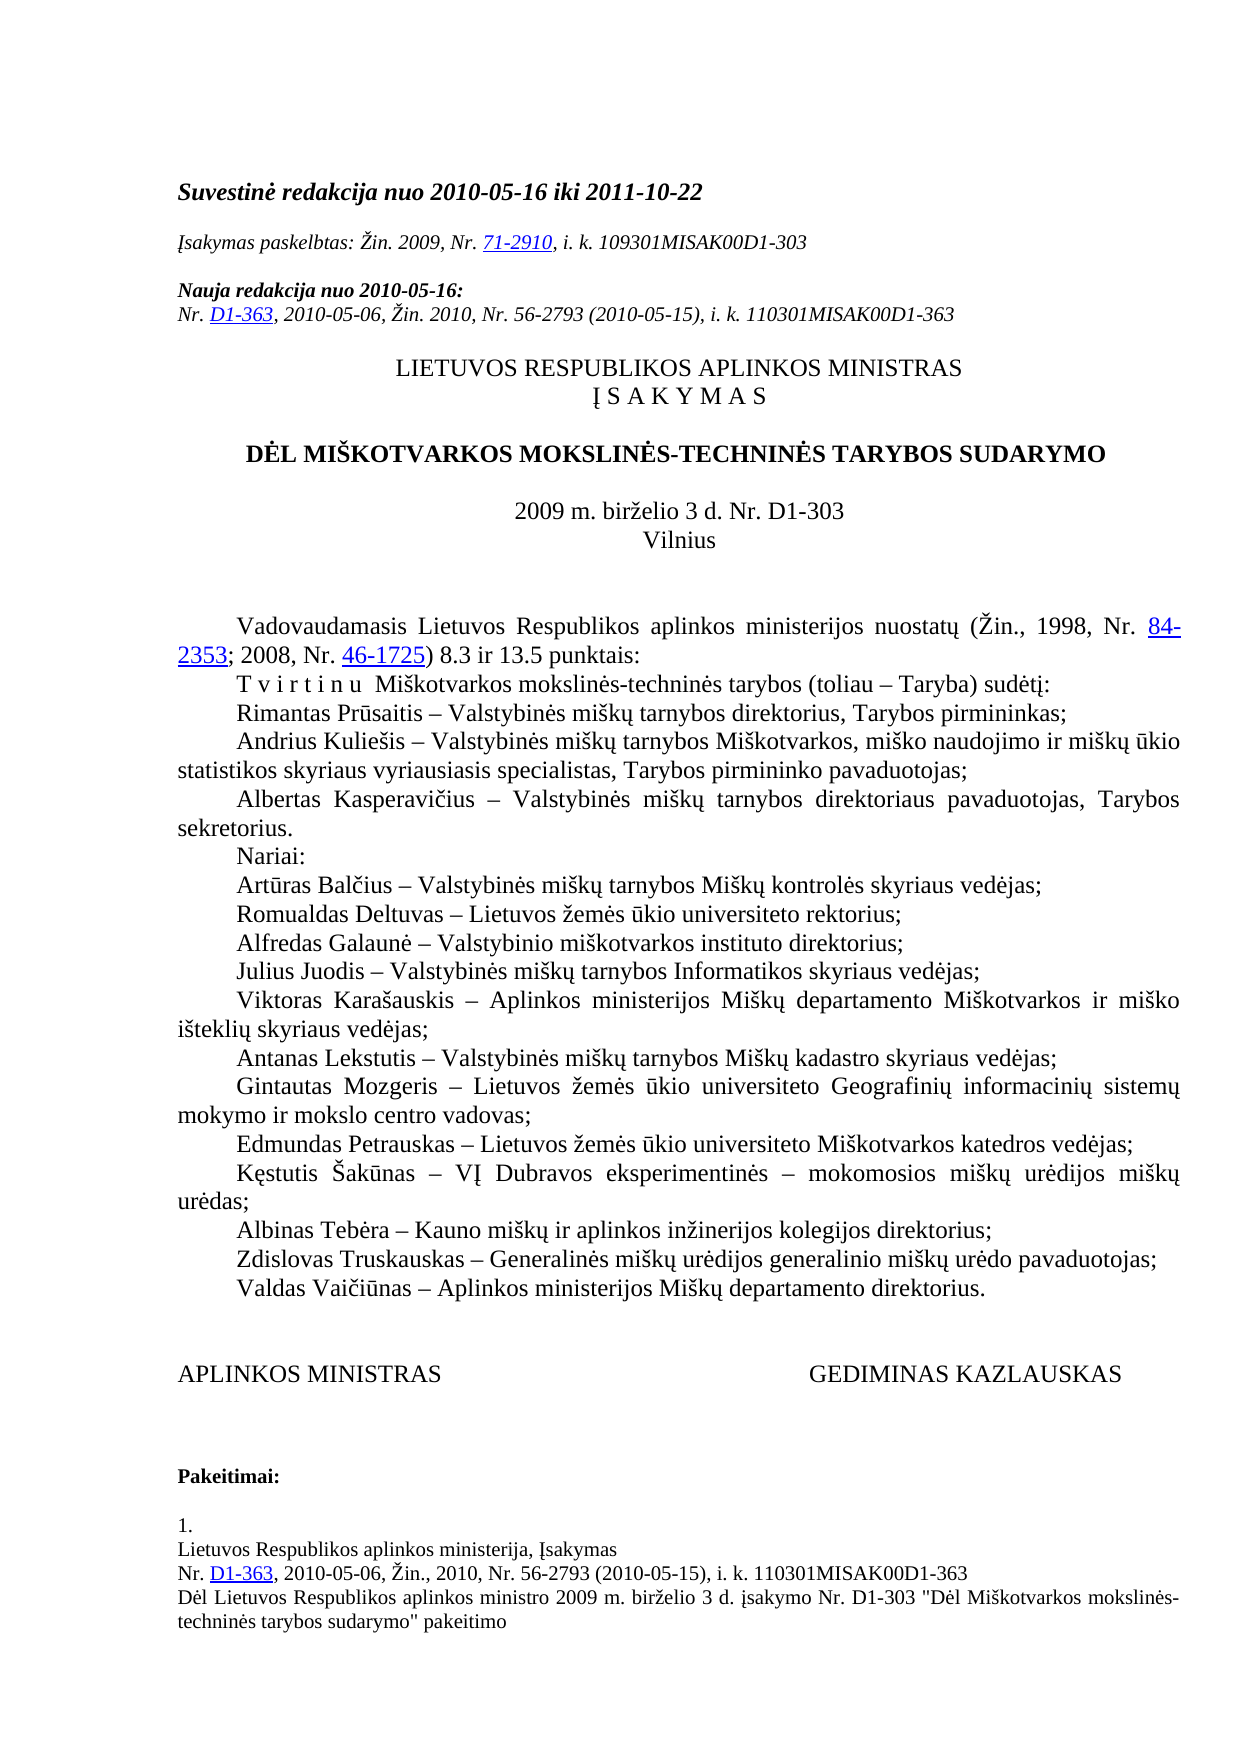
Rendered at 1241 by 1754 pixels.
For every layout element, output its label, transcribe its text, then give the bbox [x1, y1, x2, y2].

text 2009 m. birželio 3 d. Nr. D1-303 [177, 496, 1181, 525]
text 1. [177, 1513, 1181, 1537]
text Kęstutis Šakūnas – VĮ Dubravos eksperimentinės – mokomosios miškų urėdijos miškų urėdas; [177, 1158, 1181, 1215]
text Rimantas Prūsaitis – Valstybinės miškų tarnybos direktorius, Tarybos pirmininkas; [177, 698, 1181, 726]
text Antanas Lekstutis – Valstybinės miškų tarnybos Miškų kadastro skyriaus vedėjas; [177, 1043, 1181, 1071]
text Tvirtinu Miškotvarkos mokslinės-techninės tarybos (toliau – Taryba) sudėtį: [177, 669, 1181, 698]
text Romualdas Deltuvas – Lietuvos žemės ūkio universiteto rektorius; [177, 899, 1181, 928]
text Pakeitimai: [177, 1464, 1181, 1488]
text Vadovaudamasis Lietuvos Respublikos aplinkos ministerijos nuostatų (Žin., 1998, Nr. 84-2353; 2008, Nr. 46-1725) 8.3 ir 13.5 punktais: [177, 611, 1181, 669]
text DĖL MIŠKOTVARKOS MOKSLINĖS-TECHNINĖS TARYBOS SUDARYMO [177, 439, 1181, 468]
text APLINKOS MINISTRAS GEDIMINAS KAZLAUSKAS [177, 1359, 1181, 1388]
text Įsakymas paskelbtas: Žin. 2009, Nr. 71-2910, i. k. 109301MISAK00D1-303 [177, 230, 1181, 254]
text Vilnius [177, 525, 1181, 554]
text Andrius Kuliešis – Valstybinės miškų tarnybos Miškotvarkos, miško naudojimo ir miškų ūkio statistikos skyriaus vyriausiasis specialistas, Tarybos pirmininko pavaduotojas; [177, 726, 1181, 784]
text Edmundas Petrauskas – Lietuvos žemės ūkio universiteto Miškotvarkos katedros vedėjas; [177, 1129, 1181, 1158]
text Alfredas Galaunė – Valstybinio miškotvarkos instituto direktorius; [177, 928, 1181, 956]
text Albinas Tebėra – Kauno miškų ir aplinkos inžinerijos kolegijos direktorius; [177, 1215, 1181, 1244]
text Artūras Balčius – Valstybinės miškų tarnybos Miškų kontrolės skyriaus vedėjas; [177, 870, 1181, 899]
text Lietuvos Respublikos aplinkos ministerija, Įsakymas [177, 1537, 1181, 1561]
text Nr. D1-363, 2010-05-06, Žin. 2010, Nr. 56-2793 (2010-05-15), i. k. 110301MISAK00D1-363 [177, 302, 1181, 326]
text Gintautas Mozgeris – Lietuvos žemės ūkio universiteto Geografinių informacinių sistemų mokymo ir mokslo centro vadovas; [177, 1071, 1181, 1129]
text ĮSAKYMAS [177, 381, 1181, 410]
text Viktoras Karašauskis – Aplinkos ministerijos Miškų departamento Miškotvarkos ir miško išteklių skyriaus vedėjas; [177, 985, 1181, 1043]
text LIETUVOS RESPUBLIKOS APLINKOS MINISTRAS [177, 353, 1181, 381]
text Valdas Vaičiūnas – Aplinkos ministerijos Miškų departamento direktorius. [177, 1273, 1181, 1301]
text Nauja redakcija nuo 2010-05-16: [177, 278, 1181, 302]
text Zdislovas Truskauskas – Generalinės miškų urėdijos generalinio miškų urėdo pavaduotojas; [177, 1244, 1181, 1273]
text Dėl Lietuvos Respublikos aplinkos ministro 2009 m. birželio 3 d. įsakymo Nr. D1-303 "Dėl Miškotvarkos mokslinės-techninės tarybos sudarymo" pakeitimo [177, 1585, 1181, 1633]
text Nariai: [177, 841, 1181, 870]
text Albertas Kasperavičius – Valstybinės miškų tarnybos direktoriaus pavaduotojas, Tarybos sekretorius. [177, 784, 1181, 841]
text Julius Juodis – Valstybinės miškų tarnybos Informatikos skyriaus vedėjas; [177, 956, 1181, 985]
text Nr. D1-363, 2010-05-06, Žin., 2010, Nr. 56-2793 (2010-05-15), i. k. 110301MISAK00D1-363 [177, 1561, 1181, 1585]
text Suvestinė redakcija nuo 2010-05-16 iki 2011-10-22 [177, 177, 1181, 206]
